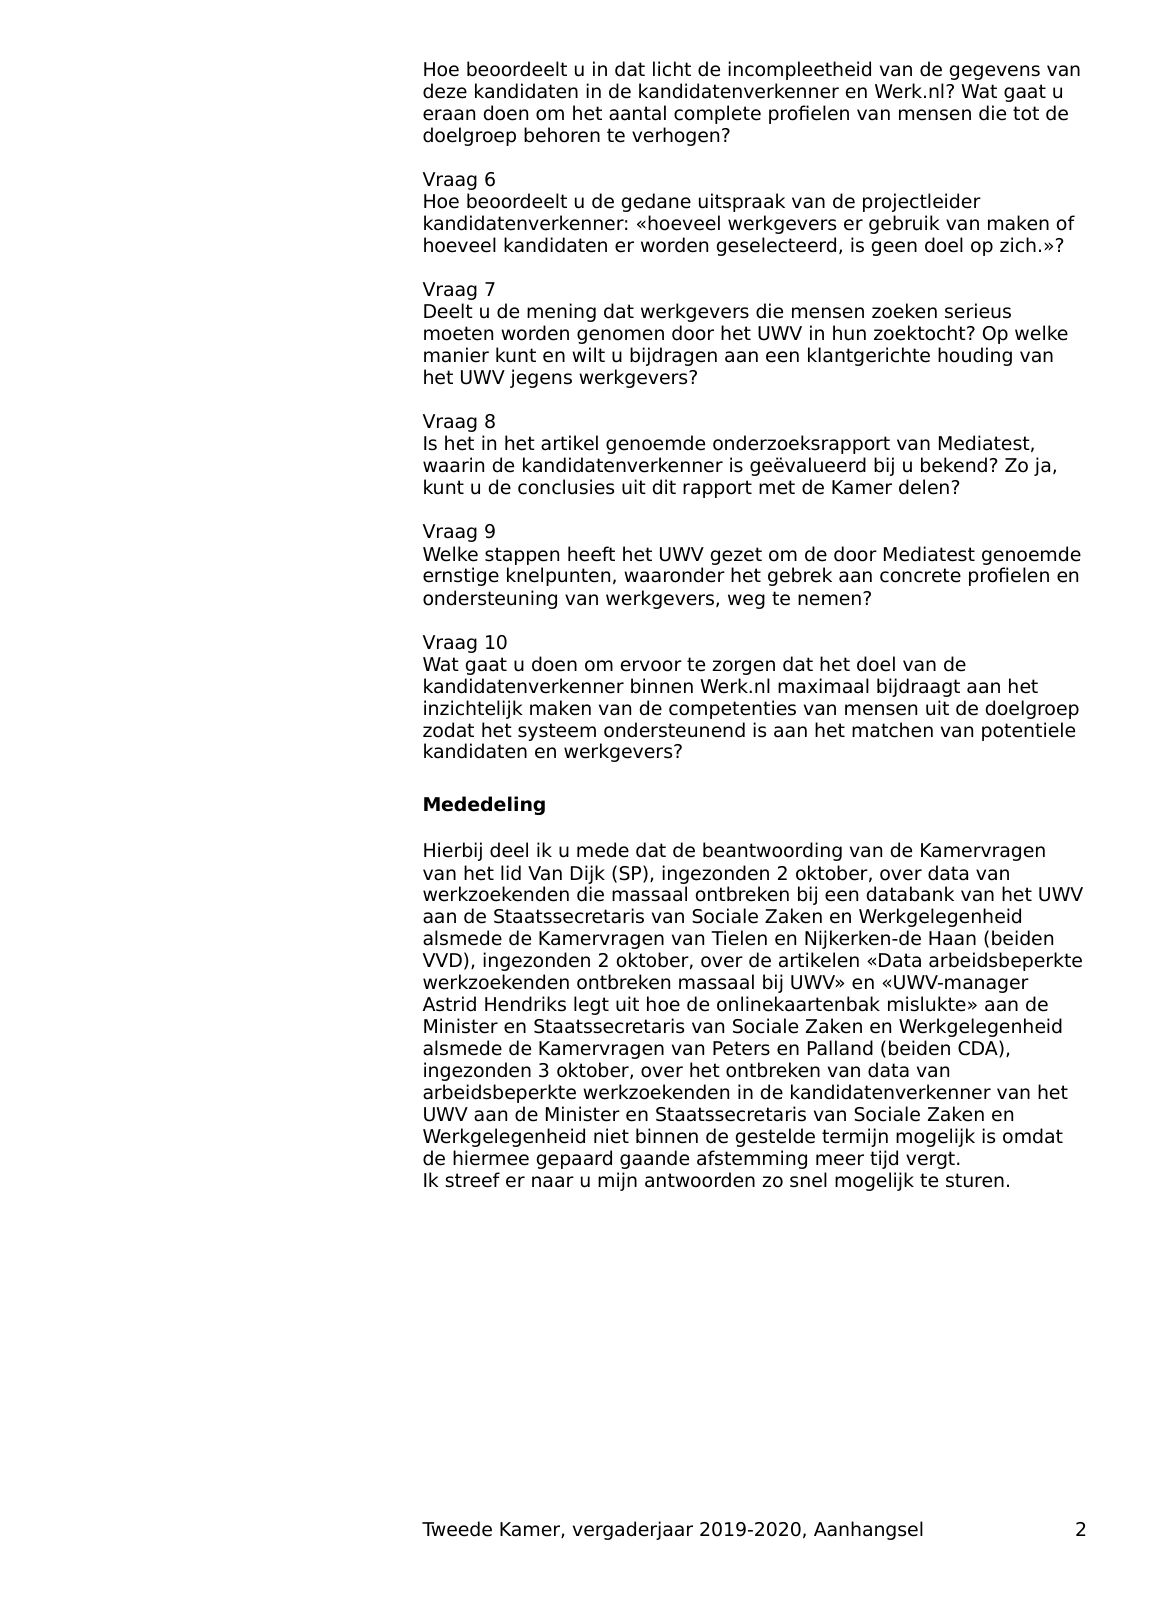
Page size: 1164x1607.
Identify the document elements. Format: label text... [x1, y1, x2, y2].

text Hoe beoordeelt u in dat licht de incompleetheid van de gegevens van deze kandidaten in de kandidatenverkenner en Werk.nl? Wat gaat u eraan doen om het aantal complete profielen van mensen die tot de doelgroep behoren te verhogen? [422, 59, 1087, 147]
text Vraag 8 [422, 411, 1087, 433]
text Vraag 10 [422, 632, 1087, 653]
text Hoe beoordeelt u de gedane uitspraak van de projectleider kandidatenverkenner: «hoeveel werkgevers er gebruik van maken of hoeveel kandidaten er worden geselecteerd, is geen doel op zich.»? [422, 191, 1087, 257]
text Deelt u de mening dat werkgevers die mensen zoeken serieus moeten worden genomen door het UWV in hun zoektocht? Op welke manier kunt en wilt u bijdragen aan een klantgerichte houding van het UWV jegens werkgevers? [422, 301, 1087, 389]
text Vraag 9 [422, 521, 1087, 543]
subtitle Mededeling [422, 793, 1087, 815]
text Vraag 6 [422, 169, 1087, 191]
text Is het in het artikel genoemde onderzoeksrapport van Mediatest, waarin de kandidatenverkenner is geëvalueerd bij u bekend? Zo ja, kunt u de conclusies uit dit rapport met de Kamer delen? [422, 433, 1087, 499]
text Wat gaat u doen om ervoor te zorgen dat het doel van de kandidatenverkenner binnen Werk.nl maximaal bijdraagt aan het inzichtelijk maken van de competenties van mensen uit de doelgroep zodat het systeem ondersteunend is aan het matchen van potentiele kandidaten en werkgevers? [422, 653, 1087, 763]
text Vraag 7 [422, 279, 1087, 301]
text Welke stappen heeft het UWV gezet om de door Mediatest genoemde ernstige knelpunten, waaronder het gebrek aan concrete profielen en ondersteuning van werkgevers, weg te nemen? [422, 543, 1087, 609]
text Ik streef er naar u mijn antwoorden zo snel mogelijk te sturen. [422, 1170, 1087, 1192]
text Hierbij deel ik u mede dat de beantwoording van de Kamervragen van het lid Van Dijk (SP), ingezonden 2 oktober, over data van werkzoekenden die massaal ontbreken bij een databank van het UWV aan de Staatssecretaris van Sociale Zaken en Werkgelegenheid alsmede de Kamervragen van Tielen en Nijkerken-de Haan (beiden VVD), ingezonden 2 oktober, over de artikelen «Data arbeidsbeperkte werkzoekenden ontbreken massaal bij UWV» en «UWV-manager Astrid Hendriks legt uit hoe de onlinekaartenbak mislukte» aan de Minister en Staatssecretaris van Sociale Zaken en Werkgelegenheid alsmede de Kamervragen van Peters en Palland (beiden CDA), ingezonden 3 oktober, over het ontbreken van data van arbeidsbeperkte werkzoekenden in de kandidatenverkenner van het UWV aan de Minister en Staatssecretaris van Sociale Zaken en Werkgelegenheid niet binnen de gestelde termijn mogelijk is omdat de hiermee gepaard gaande afstemming meer tijd vergt. [422, 840, 1087, 1170]
